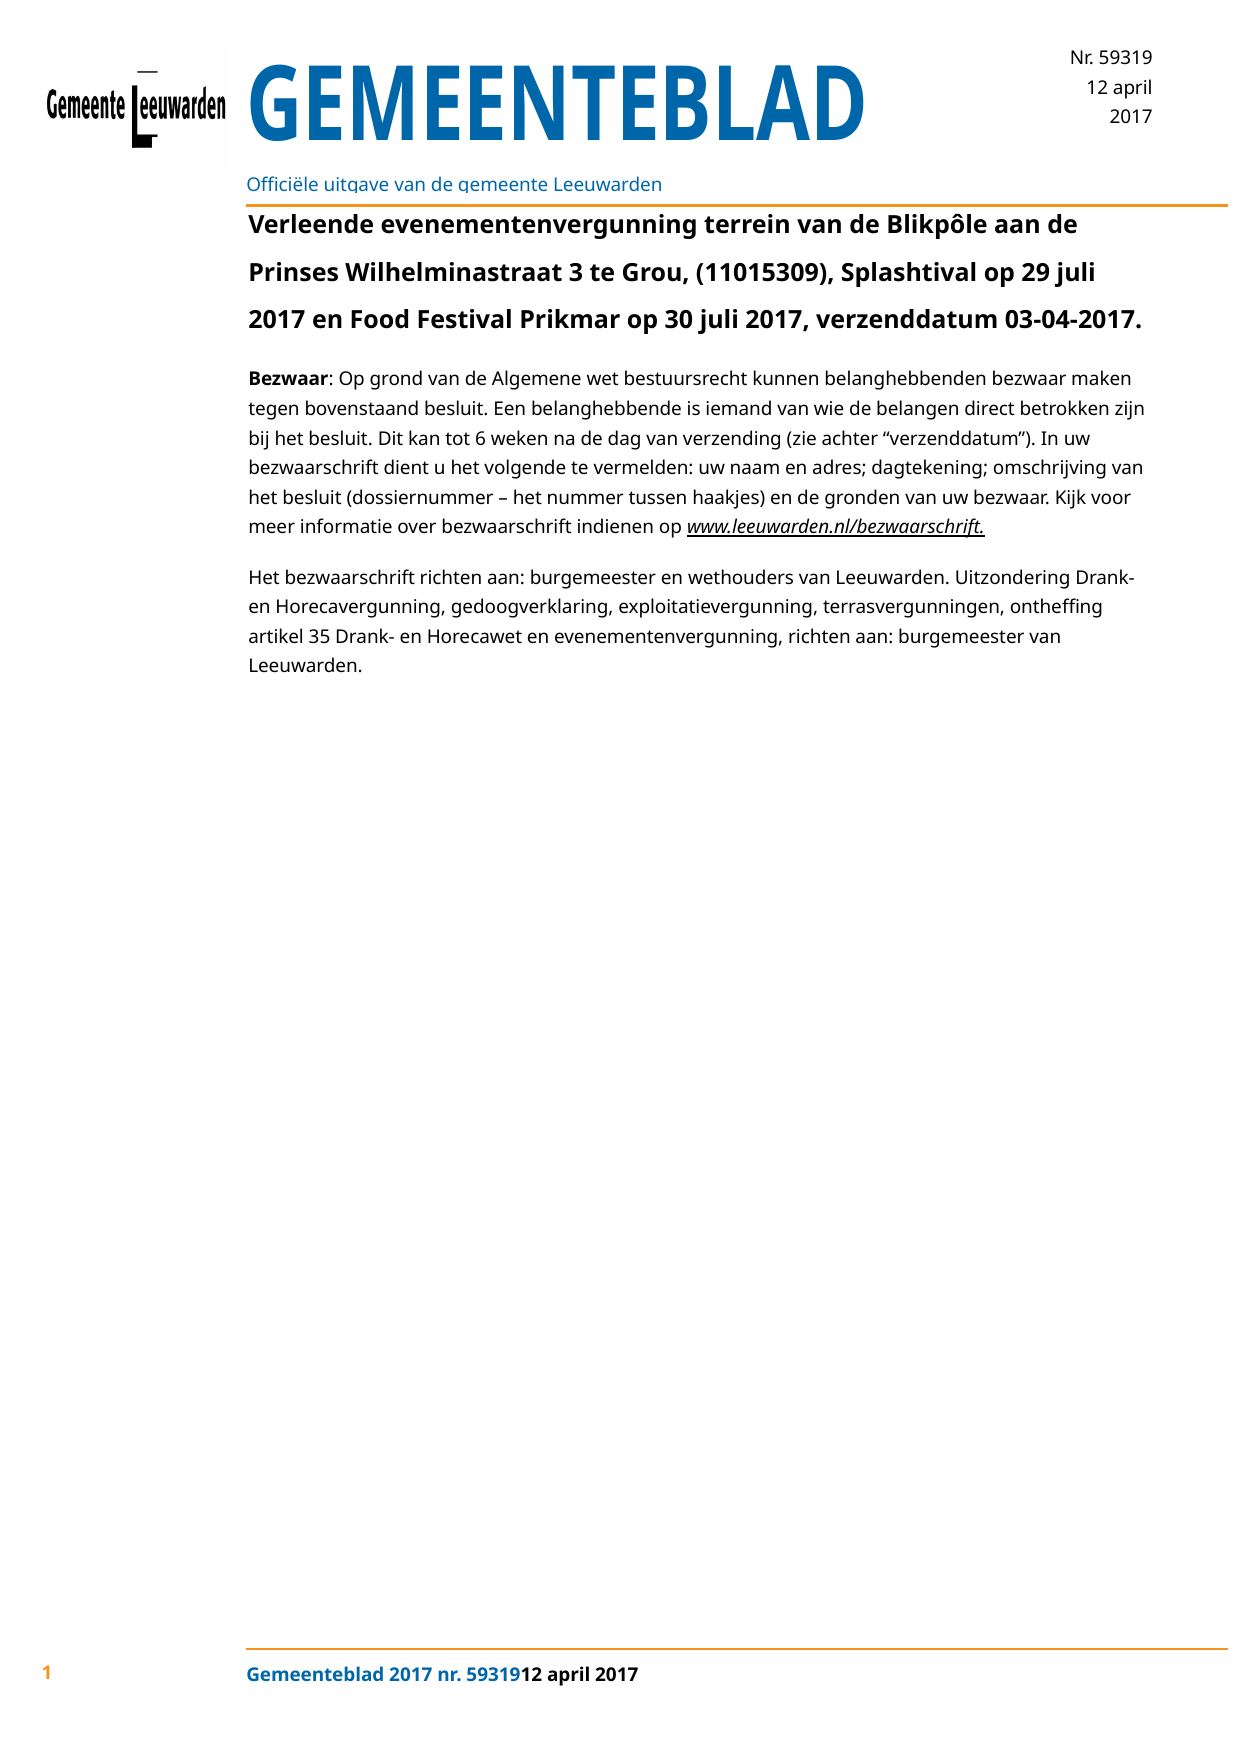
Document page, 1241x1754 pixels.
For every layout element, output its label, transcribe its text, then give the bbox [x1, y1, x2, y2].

text Het bezwaarschrift richten aan: burgemeester en wethouders van Leeuwarden. Uitzondering Drank- en Horecavergunning, gedoogverklaring, exploitatievergunning, terrasvergunningen, ontheffing artikel 35 Drank- en Horecawet en evenementenvergunning, richten aan: burgemeester van Leeuwarden. [248, 564, 1152, 678]
text Verleende evenementenvergunning terrein van de Blikpôle aan de Prinses Wilhelminastraat 3 te Grou, (11015309), Splashtival op 29 juli 2017 en Food Festival Prikmar op 30 juli 2017, verzenddatum 03-04-2017. [248, 207, 1152, 336]
text Bezwaar: Op grond van de Algemene wet bestuursrecht kunnen belanghebbenden bezwaar maken tegen bovenstaand besluit. Een belanghebbende is iemand van wie de belangen direct betrokken zijn bij het besluit. Dit kan tot 6 weken na de dag van verzending (zie achter “verzenddatum”). In uw bezwaarschrift dient u het volgende te vermelden: uw naam en adres; dagtekening; omschrijving van het besluit (dossiernummer – het nummer tussen haakjes) en de gronden van uw bezwaar. Kijk voor meer informatie over bezwaarschrift indienen op www.leeuwarden.nl/bezwaarschrift. [248, 366, 1152, 539]
picture [41, 47, 231, 172]
